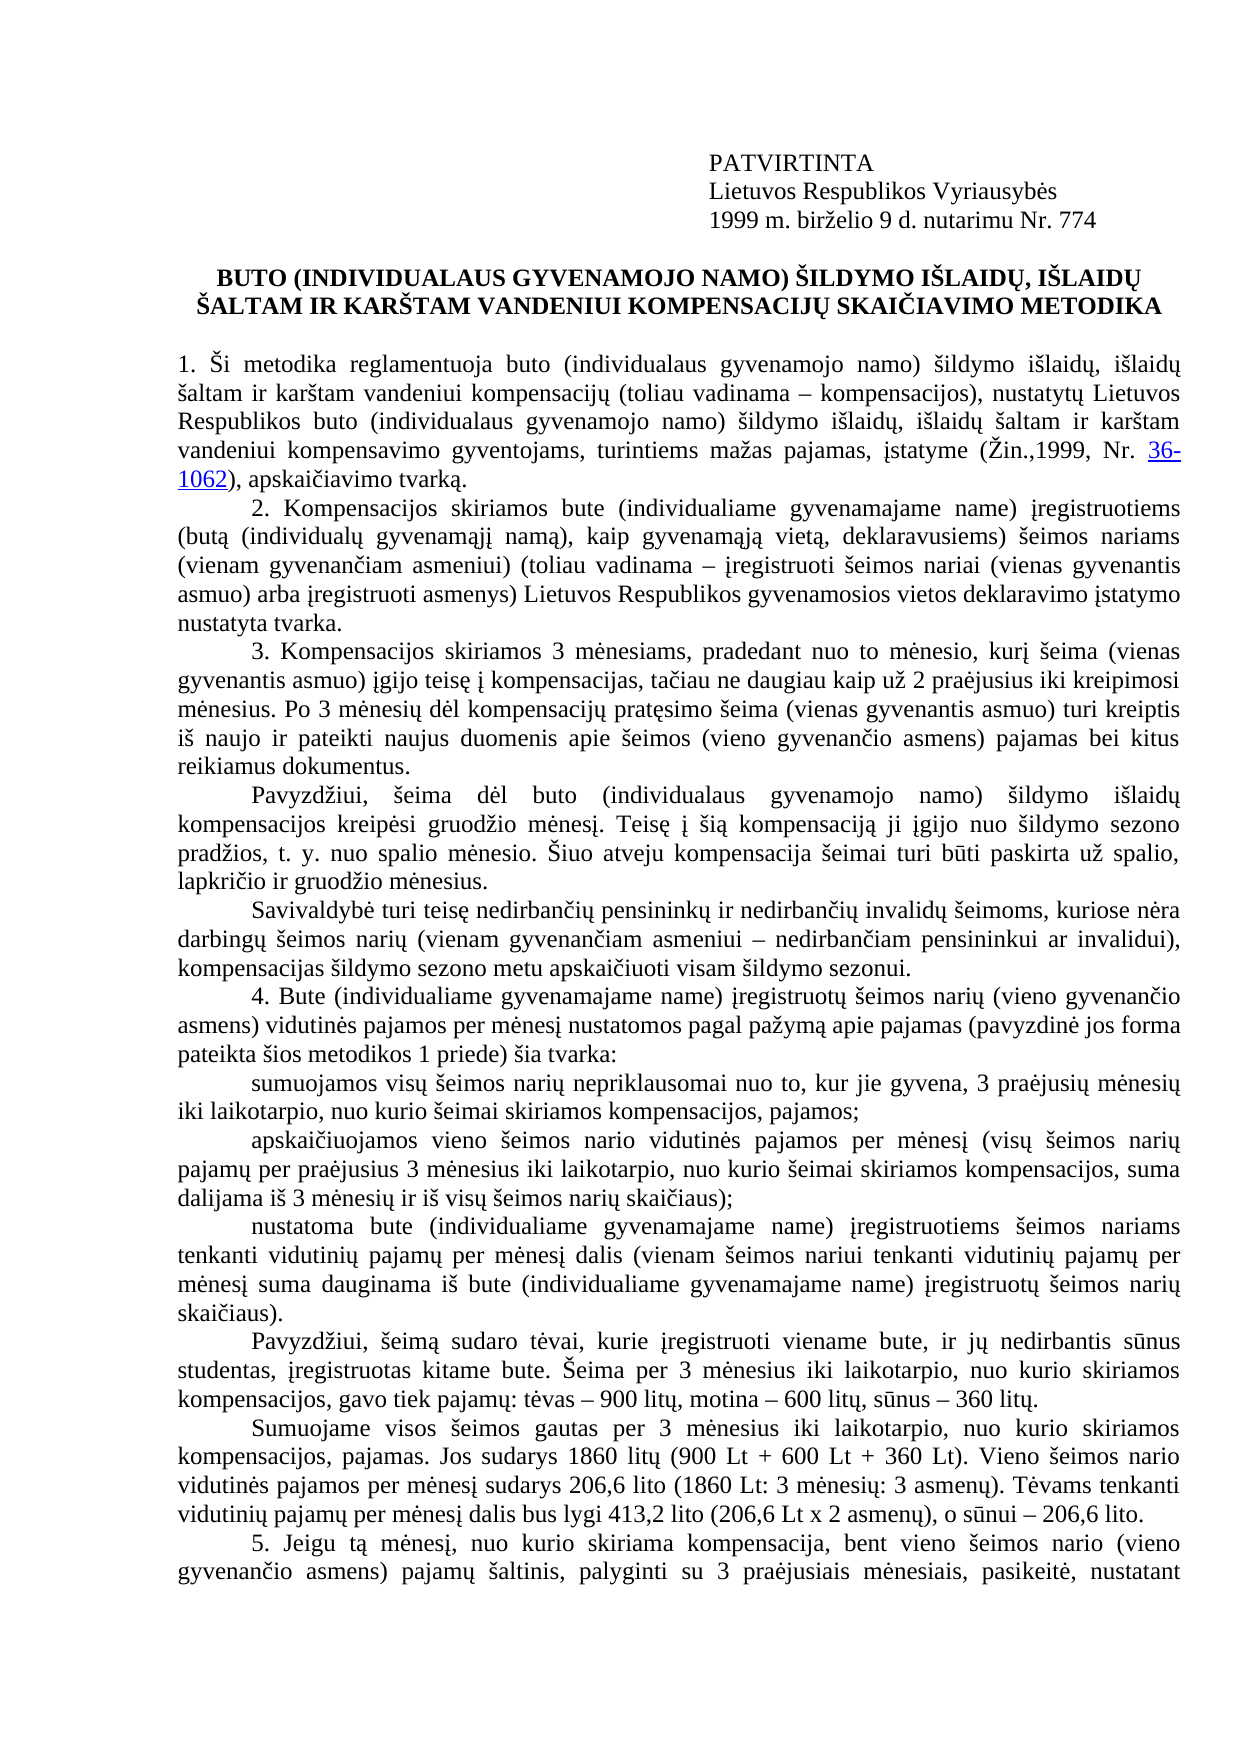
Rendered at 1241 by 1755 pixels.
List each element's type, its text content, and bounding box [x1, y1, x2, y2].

text Pavyzdžiui, šeimą sudaro tėvai, kurie įregistruoti viename bute, ir jų nedirbantis sūnus studentas, įregistruotas kitame bute. Šeima per 3 mėnesius iki laikotarpio, nuo kurio skiriamos kompensacijos, gavo tiek pajamų: tėvas – 900 litų, motina – 600 litų, sūnus – 360 litų. [177, 1326, 1181, 1413]
text apskaičiuojamos vieno šeimos nario vidutinės pajamos per mėnesį (visų šeimos narių pajamų per praėjusius 3 mėnesius iki laikotarpio, nuo kurio šeimai skiriamos kompensacijos, suma dalijama iš 3 mėnesių ir iš visų šeimos narių skaičiaus); [177, 1125, 1181, 1211]
text 1999 m. birželio 9 d. nutarimu Nr. 774 [177, 205, 1181, 234]
text 5. Jeigu tą mėnesį, nuo kurio skiriama kompensacija, bent vieno šeimos nario (vieno gyvenančio asmens) pajamų šaltinis, palyginti su 3 praėjusiais mėnesiais, pasikeitė, nustatant [177, 1528, 1181, 1585]
text 2. Kompensacijos skiriamos bute (individualiame gyvenamajame name) įregistruotiems (butą (individualų gyvenamąjį namą), kaip gyvenamąją vietą, deklaravusiems) šeimos nariams (vienam gyvenančiam asmeniui) (toliau vadinama – įregistruoti šeimos nariai (vienas gyvenantis asmuo) arba įregistruoti asmenys) Lietuvos Respublikos gyvenamosios vietos deklaravimo įstatymo nustatyta tvarka. [177, 493, 1181, 636]
text 4. Bute (individualiame gyvenamajame name) įregistruotų šeimos narių (vieno gyvenančio asmens) vidutinės pajamos per mėnesį nustatomos pagal pažymą apie pajamas (pavyzdinė jos forma pateikta šios metodikos 1 priede) šia tvarka: [177, 981, 1181, 1068]
text nustatoma bute (individualiame gyvenamajame name) įregistruotiems šeimos nariams tenkanti vidutinių pajamų per mėnesį dalis (vienam šeimos nariui tenkanti vidutinių pajamų per mėnesį suma dauginama iš bute (individualiame gyvenamajame name) įregistruotų šeimos narių skaičiaus). [177, 1211, 1181, 1326]
text 1. Ši metodika reglamentuoja buto (individualaus gyvenamojo namo) šildymo išlaidų, išlaidų šaltam ir karštam vandeniui kompensacijų (toliau vadinama – kompensacijos), nustatytų Lietuvos Respublikos buto (individualaus gyvenamojo namo) šildymo išlaidų, išlaidų šaltam ir karštam vandeniui kompensavimo gyventojams, turintiems mažas pajamas, įstatyme (Žin.,1999, Nr. 36-1062), apskaičiavimo tvarką. [177, 349, 1181, 493]
text sumuojamos visų šeimos narių nepriklausomai nuo to, kur jie gyvena, 3 praėjusių mėnesių iki laikotarpio, nuo kurio šeimai skiriamos kompensacijos, pajamos; [177, 1068, 1181, 1125]
text Sumuojame visos šeimos gautas per 3 mėnesius iki laikotarpio, nuo kurio skiriamos kompensacijos, pajamas. Jos sudarys 1860 litų (900 Lt + 600 Lt + 360 Lt). Vieno šeimos nario vidutinės pajamos per mėnesį sudarys 206,6 lito (1860 Lt: 3 mėnesių: 3 asmenų). Tėvams tenkanti vidutinių pajamų per mėnesį dalis bus lygi 413,2 lito (206,6 Lt x 2 asmenų), o sūnui – 206,6 lito. [177, 1413, 1181, 1528]
text 3. Kompensacijos skiriamos 3 mėnesiams, pradedant nuo to mėnesio, kurį šeima (vienas gyvenantis asmuo) įgijo teisę į kompensacijas, tačiau ne daugiau kaip už 2 praėjusius iki kreipimosi mėnesius. Po 3 mėnesių dėl kompensacijų pratęsimo šeima (vienas gyvenantis asmuo) turi kreiptis iš naujo ir pateikti naujus duomenis apie šeimos (vieno gyvenančio asmens) pajamas bei kitus reikiamus dokumentus. [177, 636, 1181, 780]
text Savivaldybė turi teisę nedirbančių pensininkų ir nedirbančių invalidų šeimoms, kuriose nėra darbingų šeimos narių (vienam gyvenančiam asmeniui – nedirbančiam pensininkui ar invalidui), kompensacijas šildymo sezono metu apskaičiuoti visam šildymo sezonui. [177, 895, 1181, 981]
text PATVIRTINTA [709, 148, 1181, 176]
text BUTO (INDIVIDUALAUS GYVENAMOJO NAMO) ŠILDYMO IŠLAIDŲ, IŠLAIDŲ ŠALTAM IR KARŠTAM VANDENIUI KOMPENSACIJŲ SKAIČIAVIMO METODIKA [177, 263, 1181, 320]
text Lietuvos Respublikos Vyriausybės [177, 176, 1181, 205]
text Pavyzdžiui, šeima dėl buto (individualaus gyvenamojo namo) šildymo išlaidų kompensacijos kreipėsi gruodžio mėnesį. Teisę į šią kompensaciją ji įgijo nuo šildymo sezono pradžios, t. y. nuo spalio mėnesio. Šiuo atveju kompensacija šeimai turi būti paskirta už spalio, lapkričio ir gruodžio mėnesius. [177, 780, 1181, 895]
